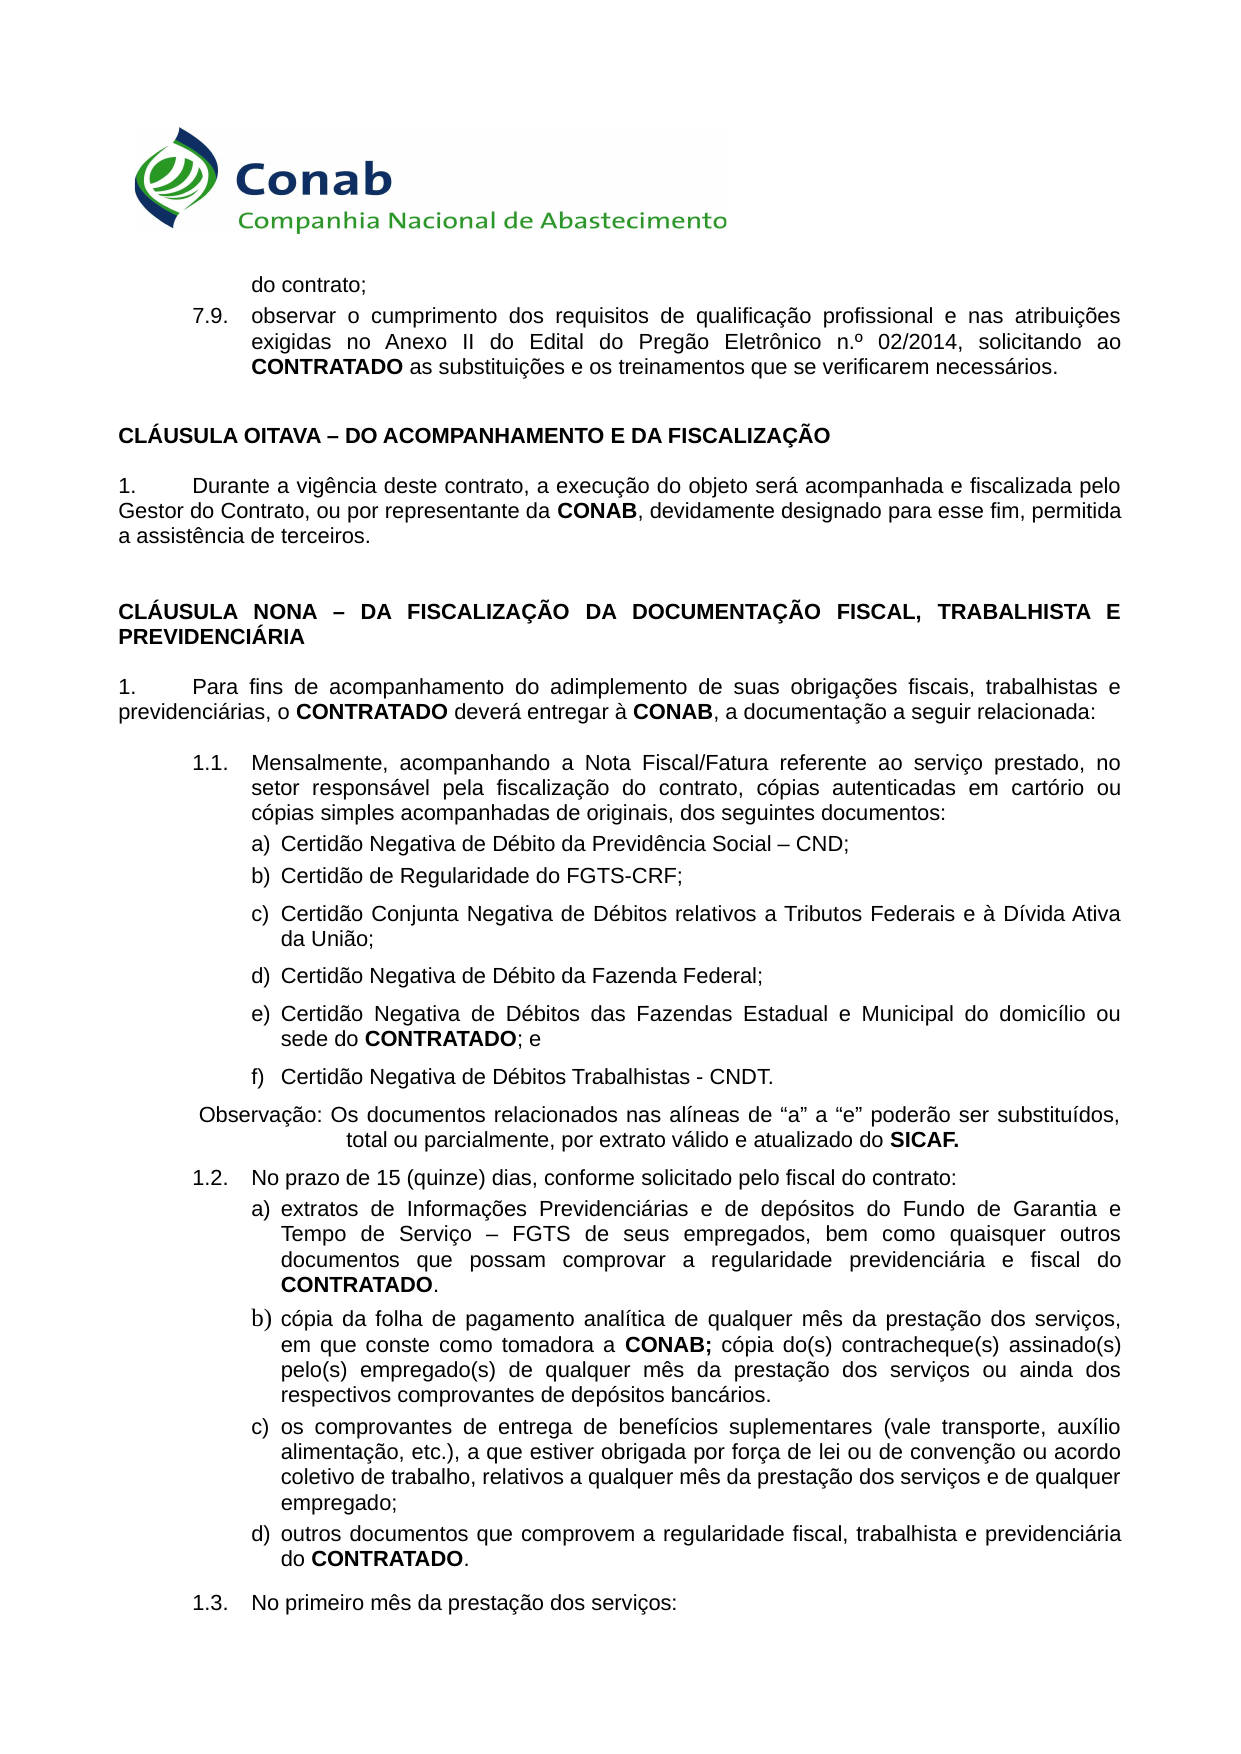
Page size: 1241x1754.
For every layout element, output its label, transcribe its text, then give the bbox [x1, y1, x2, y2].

list Certidão Negativa de Débito da Previdência Social – CND; [251, 831, 1122, 857]
list os comprovantes de entrega de benefícios suplementares (vale transporte, auxílio alimentação, etc.), a que estiver obrigada por força de lei ou de convenção ou acordo coletivo de trabalho, relativos a qualquer mês da prestação dos serviços e de qualquer empregado; [251, 1414, 1122, 1515]
list outros documentos que comprovem a regularidade fiscal, trabalhista e previdenciária do CONTRATADO. [251, 1521, 1122, 1571]
text CLÁUSULA NONA – DA FISCALIZAÇÃO DA DOCUMENTAÇÃO FISCAL, TRABALHISTA E PREVIDENCIÁRIA [118, 599, 1122, 649]
text 7.9. observar o cumprimento dos requisitos de qualificação profissional e nas atribuições exigidas no Anexo II do Edital do Pregão Eletrônico n.º 02/2014, solicitando ao CONTRATADO as substituições e os treinamentos que se verificarem necessários. [192, 303, 1122, 379]
list Certidão Negativa de Débitos Trabalhistas - CNDT. [251, 1064, 1122, 1089]
list Certidão de Regularidade do FGTS-CRF; [251, 863, 1122, 888]
list No prazo de 15 (quinze) dias, conforme solicitado pelo fiscal do contrato: [192, 1165, 1122, 1190]
text 1. Para fins de acompanhamento do adimplemento de suas obrigações fiscais, trabalhistas e previdenciárias, o CONTRATADO deverá entregar à CONAB, a documentação a seguir relacionada: [118, 674, 1122, 724]
list Certidão Negativa de Débito da Fazenda Federal; [251, 963, 1122, 989]
list No primeiro mês da prestação dos serviços: [192, 1590, 1122, 1615]
list Mensalmente, acompanhando a Nota Fiscal/Fatura referente ao serviço prestado, no setor responsável pela fiscalização do contrato, cópias autenticadas em cartório ou cópias simples acompanhadas de originais, dos seguintes documentos: [192, 749, 1122, 825]
list cópia da folha de pagamento analítica de qualquer mês da prestação dos serviços, em que conste como tomadora a CONAB; cópia do(s) contracheque(s) assinado(s) pelo(s) empregado(s) de qualquer mês da prestação dos serviços ou ainda dos respectivos comprovantes de depósitos bancários. [251, 1303, 1122, 1408]
subtitle CLÁUSULA OITAVA – DO ACOMPANHAMENTO E DA FISCALIZAÇÃO [118, 423, 1122, 448]
text 1. Durante a vigência deste contrato, a execução do objeto será acompanhada e fiscalizada pelo Gestor do Contrato, ou por representante da CONAB, devidamente designado para esse fim, permitida a assistência de terceiros. [118, 473, 1122, 549]
list Certidão Negativa de Débitos das Fazendas Estadual e Municipal do domicílio ou sede do CONTRATADO; e [251, 1001, 1122, 1052]
text Observação: Os documentos relacionados nas alíneas de “a” a “e” poderão ser substituídos, total ou parcialmente, por extrato válido e atualizado do SICAF. [198, 1102, 1122, 1152]
text do contrato; [192, 272, 1122, 297]
list extratos de Informações Previdenciárias e de depósitos do Fundo de Garantia e Tempo de Serviço – FGTS de seus empregados, bem como quaisquer outros documentos que possam comprovar a regularidade previdenciária e fiscal do CONTRATADO. [251, 1196, 1122, 1297]
picture [134, 127, 727, 234]
list Certidão Conjunta Negativa de Débitos relativos a Tributos Federais e à Dívida Ativa da União; [251, 901, 1122, 951]
